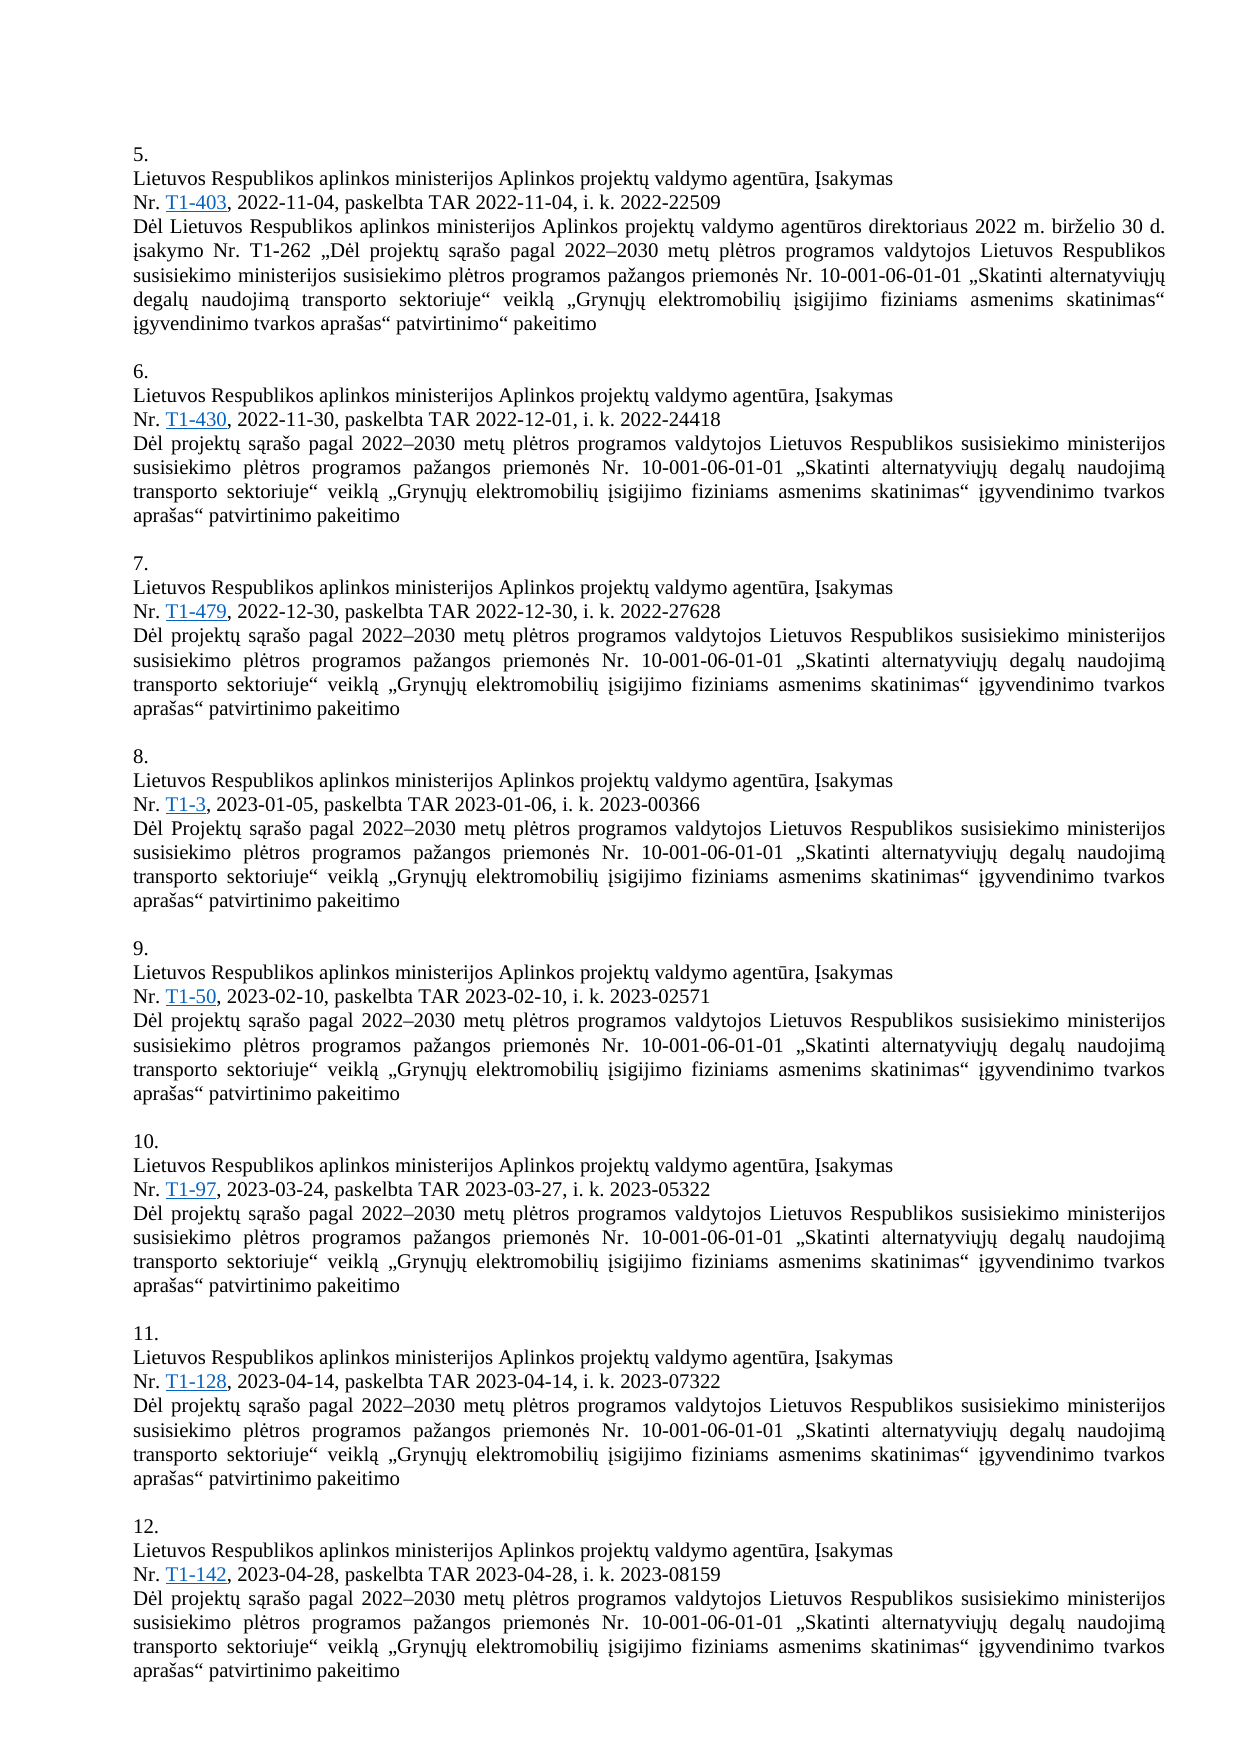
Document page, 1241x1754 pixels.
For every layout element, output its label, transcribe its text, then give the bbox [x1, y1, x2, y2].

text 11. [133, 1321, 1167, 1345]
text Nr. T1-97, 2023-03-24, paskelbta TAR 2023-03-27, i. k. 2023-05322 [133, 1177, 1167, 1201]
text 9. [133, 936, 1167, 960]
text Lietuvos Respublikos aplinkos ministerijos Aplinkos projektų valdymo agentūra, Įsakymas [133, 960, 1167, 984]
text 10. [133, 1129, 1167, 1153]
text 7. [133, 551, 1167, 575]
text 8. [133, 744, 1167, 768]
text 12. [133, 1514, 1167, 1538]
text Dėl projektų sąrašo pagal 2022–2030 metų plėtros programos valdytojos Lietuvos Respublikos susisiekimo ministerijos susisiekimo plėtros programos pažangos priemonės Nr. 10-001-06-01-01 „Skatinti alternatyviųjų degalų naudojimą transporto sektoriuje“ veiklą „Grynųjų elektromobilių įsigijimo fiziniams asmenims skatinimas“ įgyvendinimo tvarkos aprašas“ patvirtinimo pakeitimo [133, 431, 1167, 527]
text Lietuvos Respublikos aplinkos ministerijos Aplinkos projektų valdymo agentūra, Įsakymas [133, 1538, 1167, 1562]
text Dėl projektų sąrašo pagal 2022–2030 metų plėtros programos valdytojos Lietuvos Respublikos susisiekimo ministerijos susisiekimo plėtros programos pažangos priemonės Nr. 10-001-06-01-01 „Skatinti alternatyviųjų degalų naudojimą transporto sektoriuje“ veiklą „Grynųjų elektromobilių įsigijimo fiziniams asmenims skatinimas“ įgyvendinimo tvarkos aprašas“ patvirtinimo pakeitimo [133, 1201, 1167, 1297]
text 5. [133, 142, 1167, 166]
text Dėl projektų sąrašo pagal 2022–2030 metų plėtros programos valdytojos Lietuvos Respublikos susisiekimo ministerijos susisiekimo plėtros programos pažangos priemonės Nr. 10-001-06-01-01 „Skatinti alternatyviųjų degalų naudojimą transporto sektoriuje“ veiklą „Grynųjų elektromobilių įsigijimo fiziniams asmenims skatinimas“ įgyvendinimo tvarkos aprašas“ patvirtinimo pakeitimo [133, 623, 1167, 720]
text Nr. T1-50, 2023-02-10, paskelbta TAR 2023-02-10, i. k. 2023-02571 [133, 984, 1167, 1008]
text Nr. T1-479, 2022-12-30, paskelbta TAR 2022-12-30, i. k. 2022-27628 [133, 599, 1167, 623]
text 6. [133, 359, 1167, 383]
text Dėl Lietuvos Respublikos aplinkos ministerijos Aplinkos projektų valdymo agentūros direktoriaus 2022 m. birželio 30 d. įsakymo Nr. T1-262 „Dėl projektų sąrašo pagal 2022–2030 metų plėtros programos valdytojos Lietuvos Respublikos susisiekimo ministerijos susisiekimo plėtros programos pažangos priemonės Nr. 10-001-06-01-01 „Skatinti alternatyviųjų degalų naudojimą transporto sektoriuje“ veiklą „Grynųjų elektromobilių įsigijimo fiziniams asmenims skatinimas“ įgyvendinimo tvarkos aprašas“ patvirtinimo“ pakeitimo [133, 214, 1167, 335]
text Lietuvos Respublikos aplinkos ministerijos Aplinkos projektų valdymo agentūra, Įsakymas [133, 768, 1167, 792]
text Lietuvos Respublikos aplinkos ministerijos Aplinkos projektų valdymo agentūra, Įsakymas [133, 575, 1167, 599]
text Nr. T1-142, 2023-04-28, paskelbta TAR 2023-04-28, i. k. 2023-08159 [133, 1562, 1167, 1586]
text Dėl projektų sąrašo pagal 2022–2030 metų plėtros programos valdytojos Lietuvos Respublikos susisiekimo ministerijos susisiekimo plėtros programos pažangos priemonės Nr. 10-001-06-01-01 „Skatinti alternatyviųjų degalų naudojimą transporto sektoriuje“ veiklą „Grynųjų elektromobilių įsigijimo fiziniams asmenims skatinimas“ įgyvendinimo tvarkos aprašas“ patvirtinimo pakeitimo [133, 1586, 1167, 1682]
text Nr. T1-403, 2022-11-04, paskelbta TAR 2022-11-04, i. k. 2022-22509 [133, 190, 1167, 214]
text Nr. T1-128, 2023-04-14, paskelbta TAR 2023-04-14, i. k. 2023-07322 [133, 1369, 1167, 1393]
text Lietuvos Respublikos aplinkos ministerijos Aplinkos projektų valdymo agentūra, Įsakymas [133, 1345, 1167, 1369]
text Lietuvos Respublikos aplinkos ministerijos Aplinkos projektų valdymo agentūra, Įsakymas [133, 1153, 1167, 1177]
text Lietuvos Respublikos aplinkos ministerijos Aplinkos projektų valdymo agentūra, Įsakymas [133, 383, 1167, 407]
text Dėl projektų sąrašo pagal 2022–2030 metų plėtros programos valdytojos Lietuvos Respublikos susisiekimo ministerijos susisiekimo plėtros programos pažangos priemonės Nr. 10-001-06-01-01 „Skatinti alternatyviųjų degalų naudojimą transporto sektoriuje“ veiklą „Grynųjų elektromobilių įsigijimo fiziniams asmenims skatinimas“ įgyvendinimo tvarkos aprašas“ patvirtinimo pakeitimo [133, 1008, 1167, 1105]
text Dėl Projektų sąrašo pagal 2022–2030 metų plėtros programos valdytojos Lietuvos Respublikos susisiekimo ministerijos susisiekimo plėtros programos pažangos priemonės Nr. 10-001-06-01-01 „Skatinti alternatyviųjų degalų naudojimą transporto sektoriuje“ veiklą „Grynųjų elektromobilių įsigijimo fiziniams asmenims skatinimas“ įgyvendinimo tvarkos aprašas“ patvirtinimo pakeitimo [133, 816, 1167, 912]
text Nr. T1-430, 2022-11-30, paskelbta TAR 2022-12-01, i. k. 2022-24418 [133, 407, 1167, 431]
text Dėl projektų sąrašo pagal 2022–2030 metų plėtros programos valdytojos Lietuvos Respublikos susisiekimo ministerijos susisiekimo plėtros programos pažangos priemonės Nr. 10-001-06-01-01 „Skatinti alternatyviųjų degalų naudojimą transporto sektoriuje“ veiklą „Grynųjų elektromobilių įsigijimo fiziniams asmenims skatinimas“ įgyvendinimo tvarkos aprašas“ patvirtinimo pakeitimo [133, 1393, 1167, 1490]
text Nr. T1-3, 2023-01-05, paskelbta TAR 2023-01-06, i. k. 2023-00366 [133, 792, 1167, 816]
text Lietuvos Respublikos aplinkos ministerijos Aplinkos projektų valdymo agentūra, Įsakymas [133, 166, 1167, 190]
